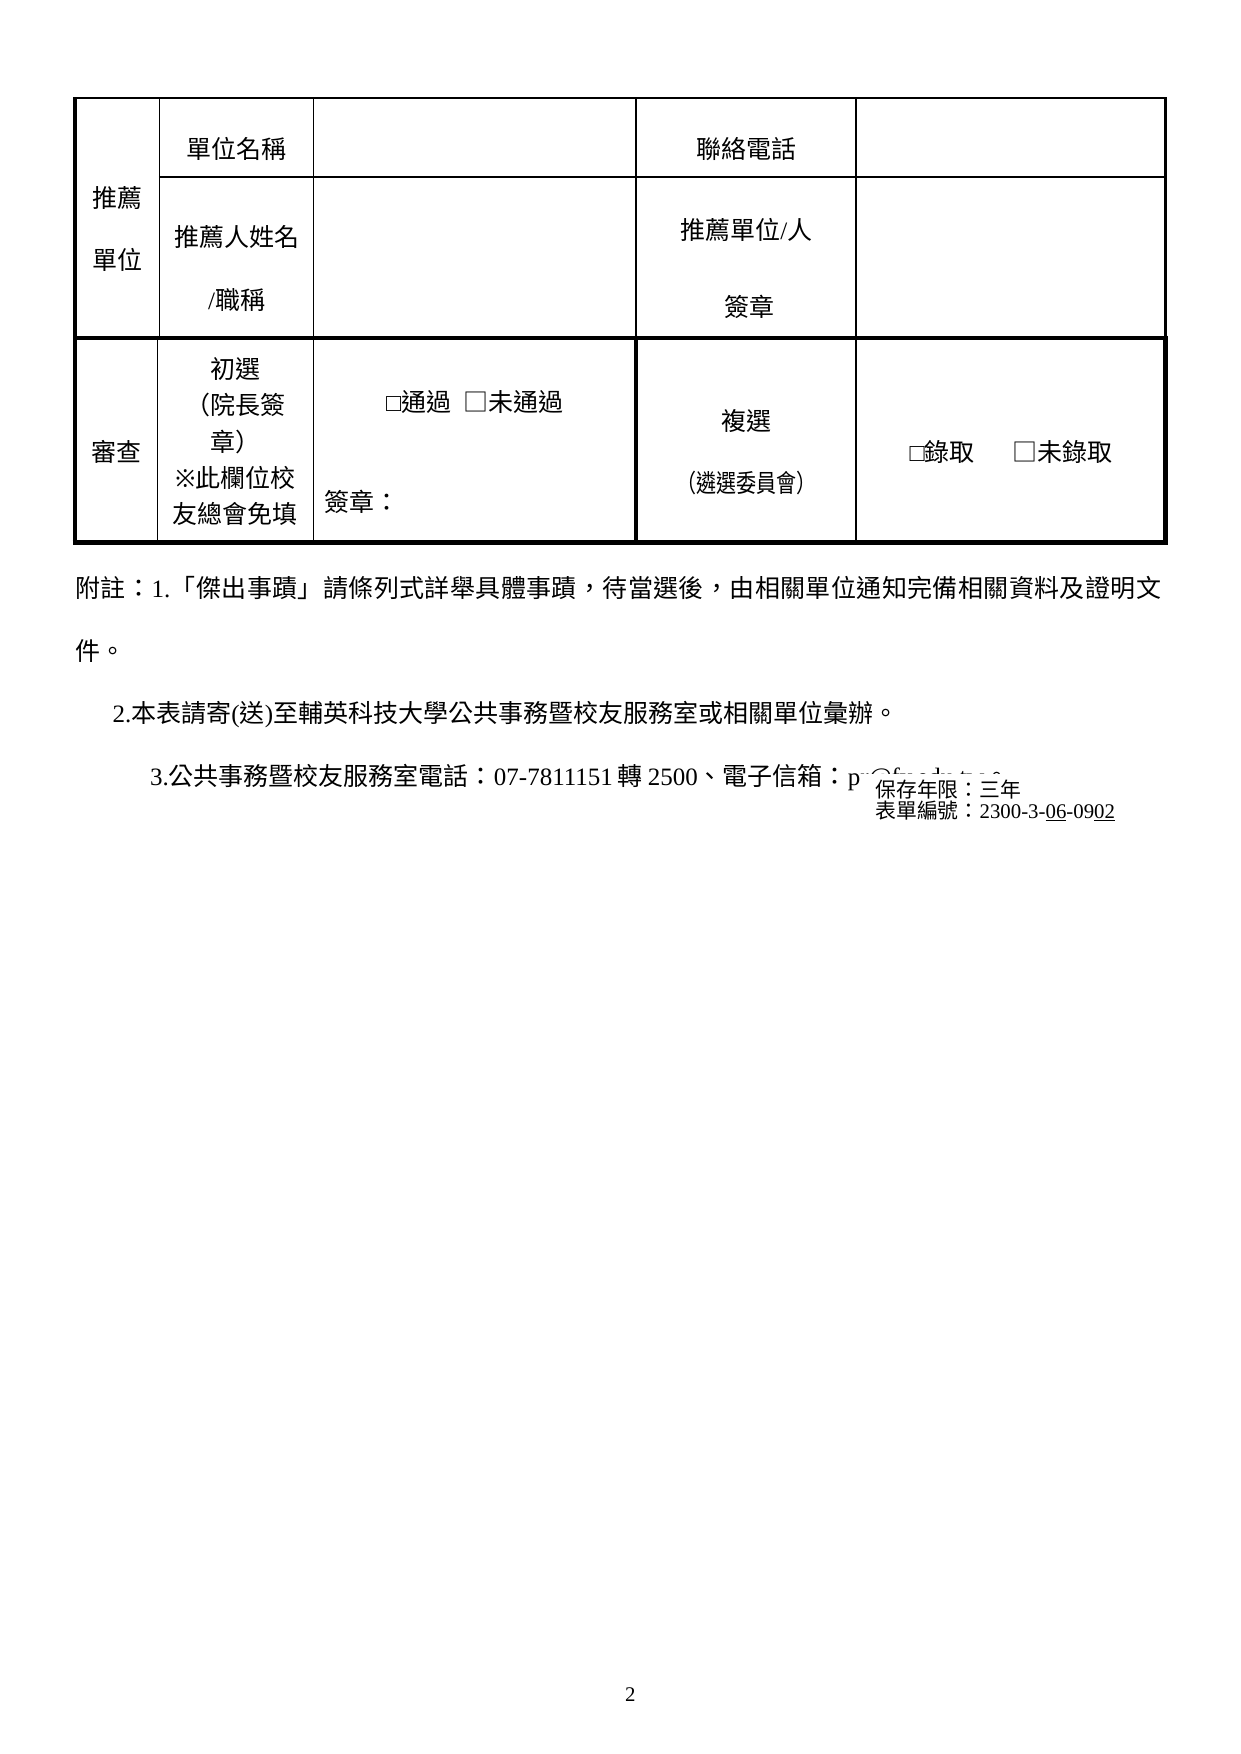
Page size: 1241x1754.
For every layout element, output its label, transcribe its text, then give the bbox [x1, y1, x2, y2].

text 附註：1.「傑出事蹟」請條列式詳舉具體事蹟，待當選後，由相關單位通知完備相關資料及證明文件。 [75, 545, 1165, 670]
text 保存年限：三年 [875, 781, 1139, 802]
table_cell 審查 [77, 340, 157, 540]
table_cell 推薦單位 [77, 99, 159, 336]
table_cell 複選 （遴選委員會） [638, 340, 855, 540]
table_cell □錄取 □未錄取 [857, 340, 1163, 540]
table_cell [314, 178, 635, 336]
text 3.公共事務暨校友服務室電話：07-7811151轉2500、電子信箱：pr@fy.edu.tw。 [75, 732, 1165, 837]
table_cell [857, 99, 1164, 176]
table_cell 單位名稱 [160, 99, 313, 176]
text 表單編號：2300-3-06-0902 [875, 802, 1139, 823]
table_cell [314, 99, 635, 176]
table_cell 聯絡電話 [637, 99, 855, 176]
text 2.本表請寄(送)至輔英科技大學公共事務暨校友服務室或相關單位彙辦。 [75, 670, 1165, 732]
table_cell 初選 （院長簽章） ※此欄位校友總會免填 [158, 340, 313, 540]
table_cell [857, 178, 1164, 336]
table_cell 推薦人姓名/職稱 [160, 178, 313, 336]
table_cell 推薦單位/人 簽章 [637, 178, 855, 336]
table_cell □通過 □未通過 簽章： [314, 340, 634, 540]
